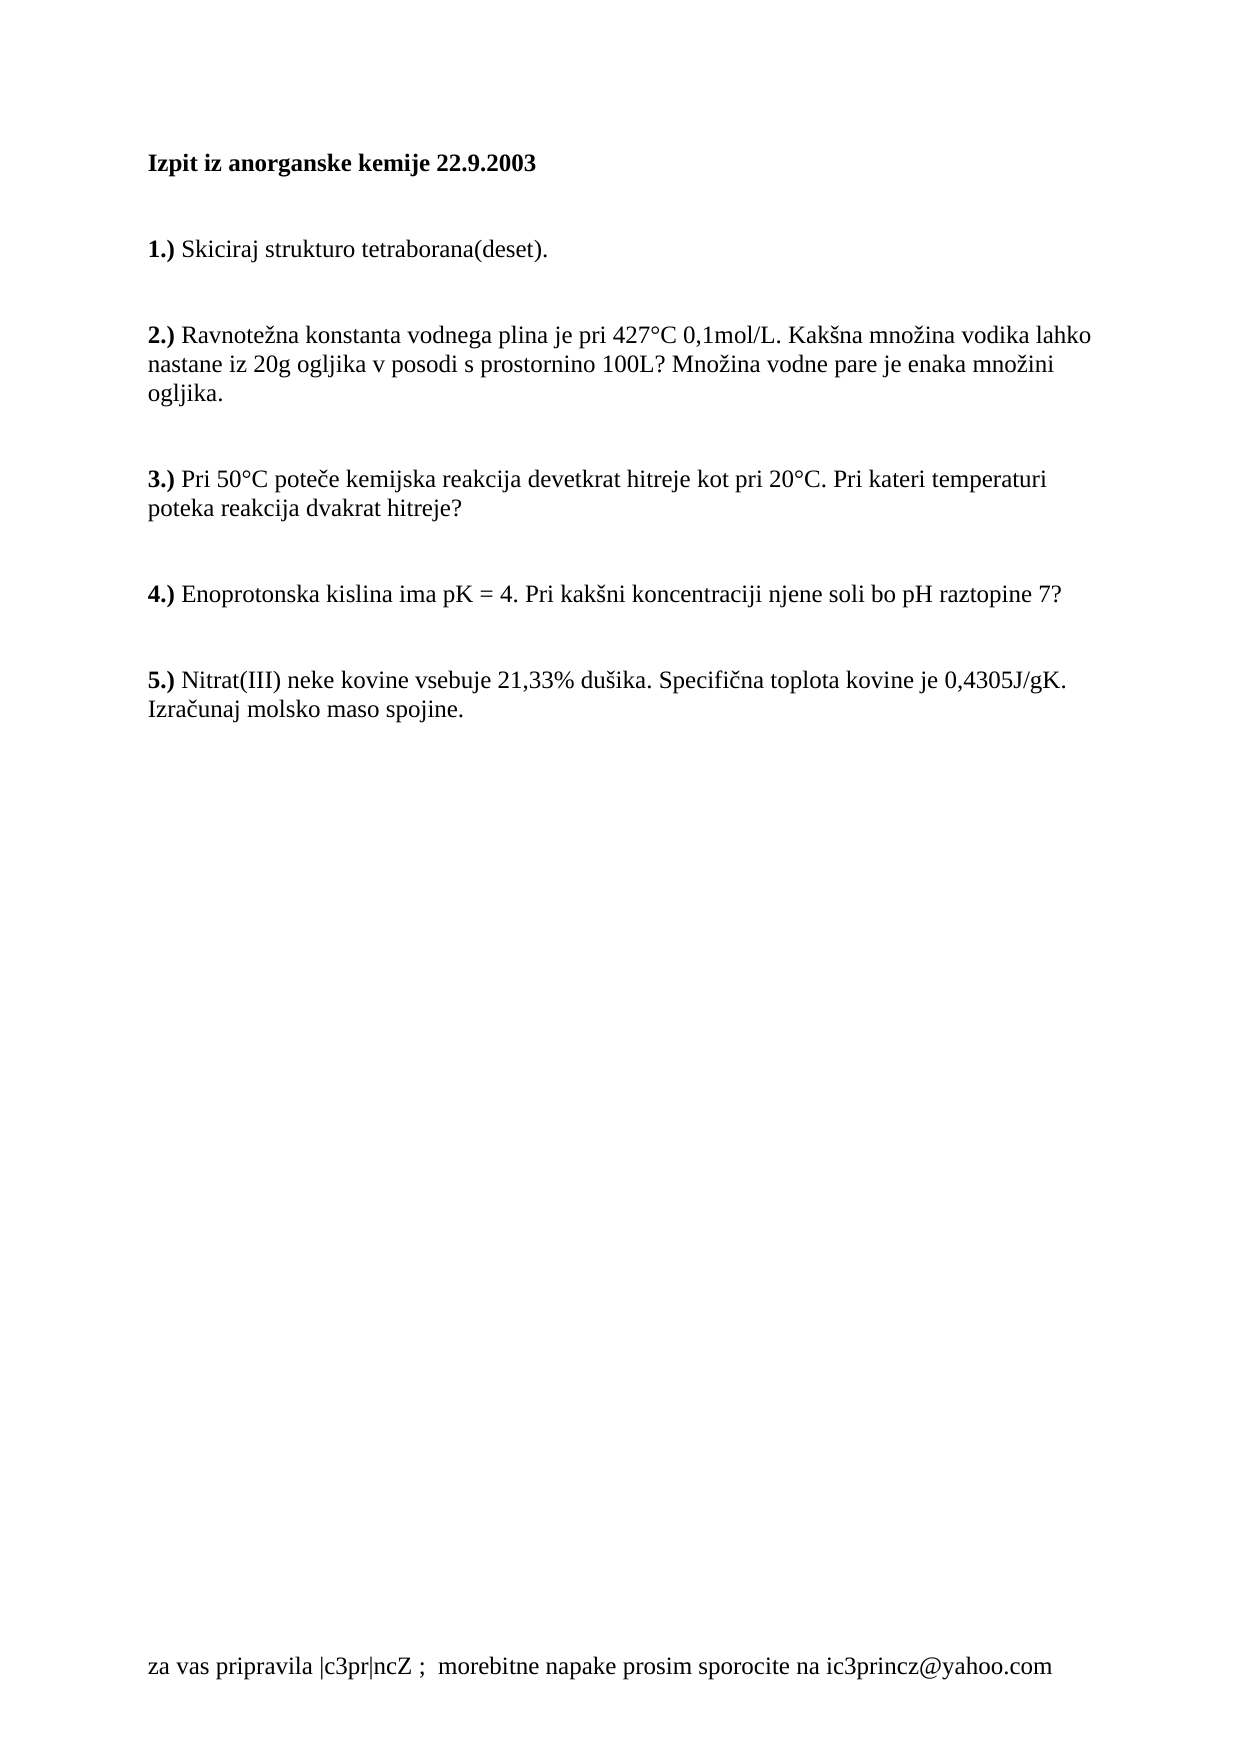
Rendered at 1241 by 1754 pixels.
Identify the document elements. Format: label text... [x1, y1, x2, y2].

text 1.) Skiciraj strukturo tetraborana(deset). [148, 234, 1093, 263]
text 5.) Nitrat(III) neke kovine vsebuje 21,33% dušika. Specifična toplota kovine je 0,4305J/gK. Izračunaj molsko maso spojine. [148, 665, 1093, 723]
text 2.) Ravnotežna konstanta vodnega plina je pri 427°C 0,1mol/L. Kakšna množina vodika lahko nastane iz 20g ogljika v posodi s prostornino 100L? Množina vodne pare je enaka množini ogljika. [148, 320, 1093, 406]
subtitle Izpit iz anorganske kemije 22.9.2003 [148, 148, 1093, 176]
text 3.) Pri 50°C poteče kemijska reakcija devetkrat hitreje kot pri 20°C. Pri kateri temperaturi poteka reakcija dvakrat hitreje? [148, 464, 1093, 521]
text 4.) Enoprotonska kislina ima pK = 4. Pri kakšni koncentraciji njene soli bo pH raztopine 7? [148, 579, 1093, 608]
